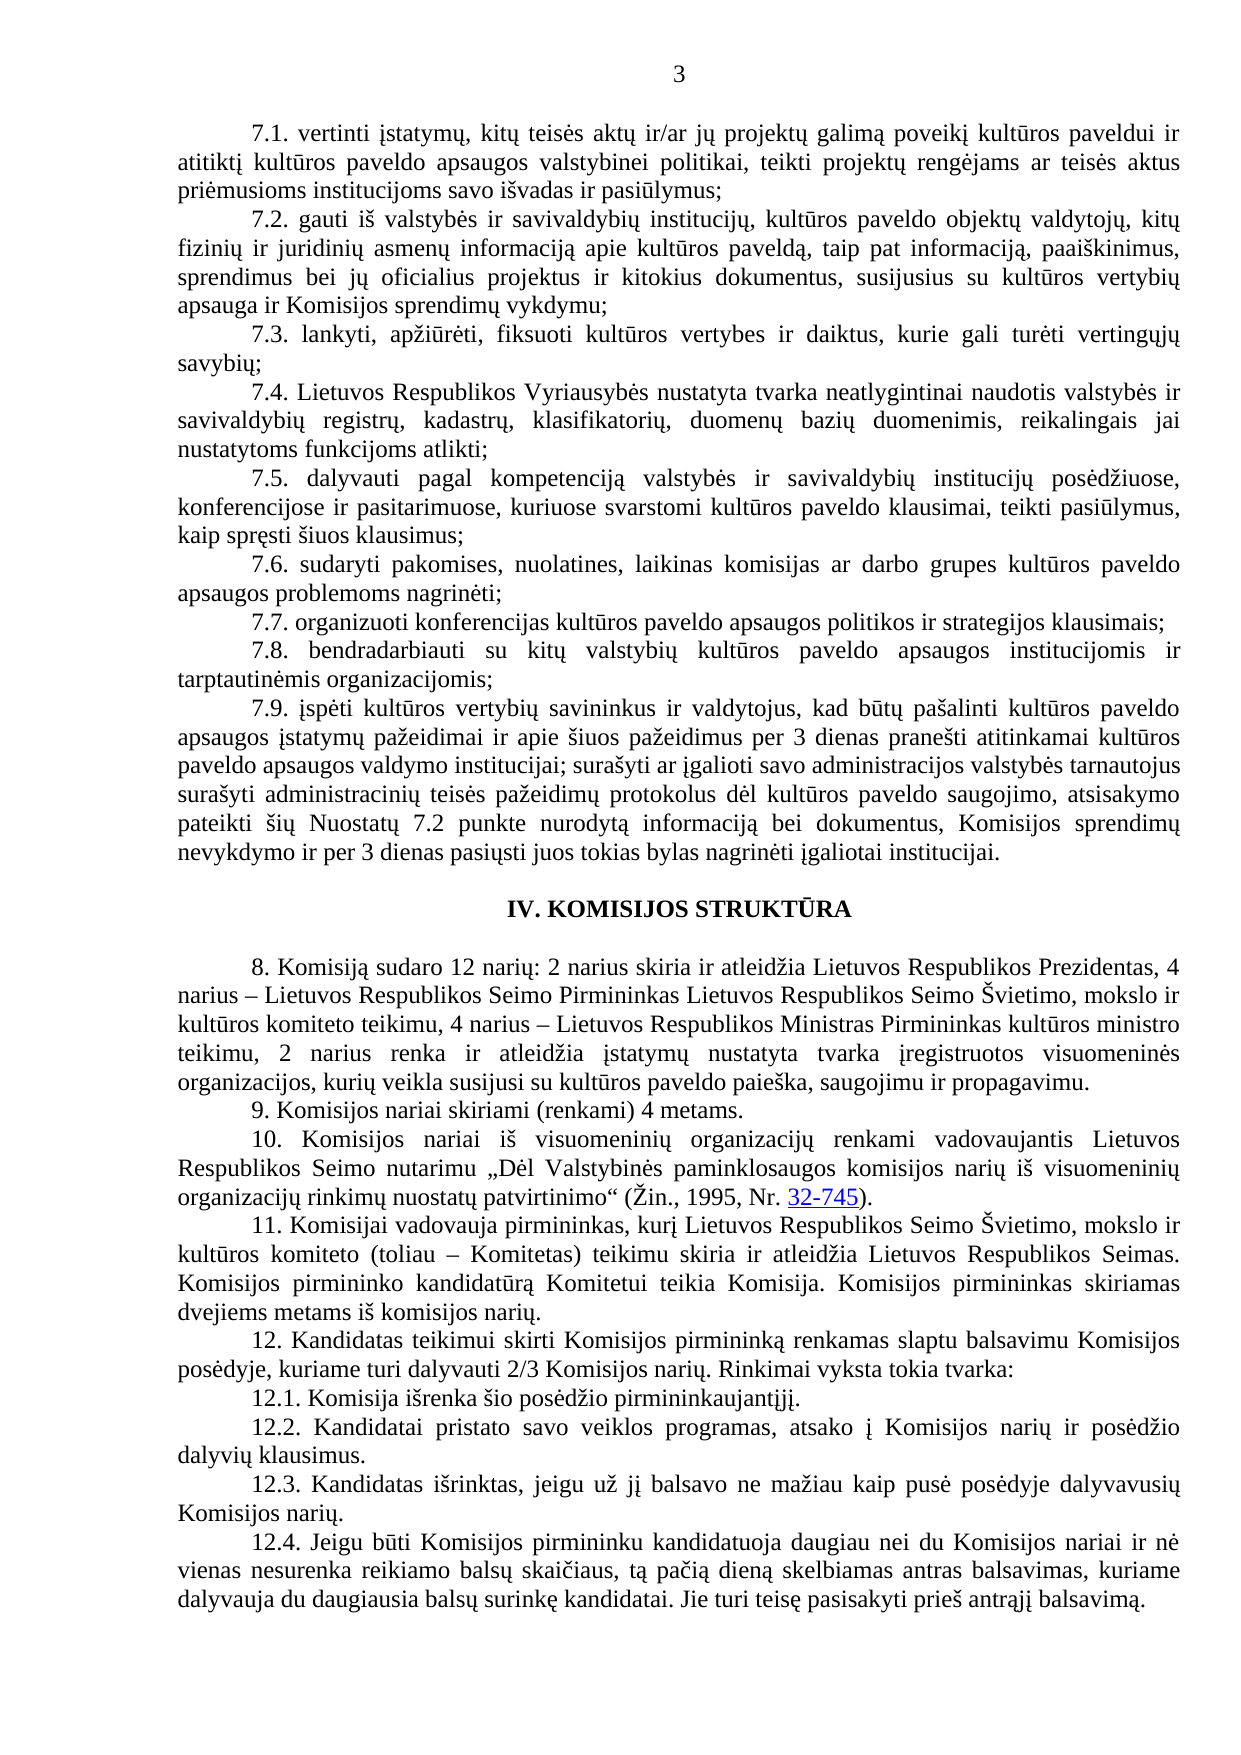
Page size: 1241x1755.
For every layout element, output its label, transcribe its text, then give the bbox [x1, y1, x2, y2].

text 7.9. įspėti kultūros vertybių savininkus ir valdytojus, kad būtų pašalinti kultūros paveldo apsaugos įstatymų pažeidimai ir apie šiuos pažeidimus per 3 dienas pranešti atitinkamai kultūros paveldo apsaugos valdymo institucijai; surašyti ar įgalioti savo administracijos valstybės tarnautojus surašyti administracinių teisės pažeidimų protokolus dėl kultūros paveldo saugojimo, atsisakymo pateikti šių Nuostatų 7.2 punkte nurodytą informaciją bei dokumentus, Komisijos sprendimų nevykdymo ir per 3 dienas pasiųsti juos tokias bylas nagrinėti įgaliotai institucijai. [177, 693, 1181, 866]
text 12.1. Komisija išrenka šio posėdžio pirmininkaujantįjį. [177, 1383, 1181, 1412]
text 7.7. organizuoti konferencijas kultūros paveldo apsaugos politikos ir strategijos klausimais; [177, 607, 1181, 636]
text 7.1. vertinti įstatymų, kitų teisės aktų ir/ar jų projektų galimą poveikį kultūros paveldui ir atitiktį kultūros paveldo apsaugos valstybinei politikai, teikti projektų rengėjams ar teisės aktus priėmusioms institucijoms savo išvadas ir pasiūlymus; [177, 118, 1181, 204]
text 10. Komisijos nariai iš visuomeninių organizacijų renkami vadovaujantis Lietuvos Respublikos Seimo nutarimu „Dėl Valstybinės paminklosaugos komisijos narių iš visuomeninių organizacijų rinkimų nuostatų patvirtinimo“ (Žin., 1995, Nr. 32-745). [177, 1124, 1181, 1211]
text IV. KOMISIJOS STRUKTŪRA [177, 894, 1181, 923]
text 12. Kandidatas teikimui skirti Komisijos pirmininką renkamas slaptu balsavimu Komisijos posėdyje, kuriame turi dalyvauti 2/3 Komisijos narių. Rinkimai vyksta tokia tvarka: [177, 1326, 1181, 1383]
text 7.5. dalyvauti pagal kompetenciją valstybės ir savivaldybių institucijų posėdžiuose, konferencijose ir pasitarimuose, kuriuose svarstomi kultūros paveldo klausimai, teikti pasiūlymus, kaip spręsti šiuos klausimus; [177, 463, 1181, 549]
text 12.2. Kandidatai pristato savo veiklos programas, atsako į Komisijos narių ir posėdžio dalyvių klausimus. [177, 1412, 1181, 1469]
text 7.4. Lietuvos Respublikos Vyriausybės nustatyta tvarka neatlygintinai naudotis valstybės ir savivaldybių registrų, kadastrų, klasifikatorių, duomenų bazių duomenimis, reikalingais jai nustatytoms funkcijoms atlikti; [177, 377, 1181, 463]
text 9. Komisijos nariai skiriami (renkami) 4 metams. [177, 1096, 1181, 1124]
text 7.6. sudaryti pakomises, nuolatines, laikinas komisijas ar darbo grupes kultūros paveldo apsaugos problemoms nagrinėti; [177, 549, 1181, 607]
text 7.8. bendradarbiauti su kitų valstybių kultūros paveldo apsaugos institucijomis ir tarptautinėmis organizacijomis; [177, 636, 1181, 693]
text 7.2. gauti iš valstybės ir savivaldybių institucijų, kultūros paveldo objektų valdytojų, kitų fizinių ir juridinių asmenų informaciją apie kultūros paveldą, taip pat informaciją, paaiškinimus, sprendimus bei jų oficialius projektus ir kitokius dokumentus, susijusius su kultūros vertybių apsauga ir Komisijos sprendimų vykdymu; [177, 204, 1181, 319]
text 11. Komisijai vadovauja pirmininkas, kurį Lietuvos Respublikos Seimo Švietimo, mokslo ir kultūros komiteto (toliau – Komitetas) teikimu skiria ir atleidžia Lietuvos Respublikos Seimas. Komisijos pirmininko kandidatūrą Komitetui teikia Komisija. Komisijos pirmininkas skiriamas dvejiems metams iš komisijos narių. [177, 1211, 1181, 1326]
text 7.3. lankyti, apžiūrėti, fiksuoti kultūros vertybes ir daiktus, kurie gali turėti vertingųjų savybių; [177, 319, 1181, 377]
text 12.4. Jeigu būti Komisijos pirmininku kandidatuoja daugiau nei du Komisijos nariai ir nė vienas nesurenka reikiamo balsų skaičiaus, tą pačią dieną skelbiamas antras balsavimas, kuriame dalyvauja du daugiausia balsų surinkę kandidatai. Jie turi teisę pasisakyti prieš antrąjį balsavimą. [177, 1527, 1181, 1613]
text 8. Komisiją sudaro 12 narių: 2 narius skiria ir atleidžia Lietuvos Respublikos Prezidentas, 4 narius – Lietuvos Respublikos Seimo Pirmininkas Lietuvos Respublikos Seimo Švietimo, mokslo ir kultūros komiteto teikimu, 4 narius – Lietuvos Respublikos Ministras Pirmininkas kultūros ministro teikimu, 2 narius renka ir atleidžia įstatymų nustatyta tvarka įregistruotos visuomeninės organizacijos, kurių veikla susijusi su kultūros paveldo paieška, saugojimu ir propagavimu. [177, 952, 1181, 1096]
text 12.3. Kandidatas išrinktas, jeigu už jį balsavo ne mažiau kaip pusė posėdyje dalyvavusių Komisijos narių. [177, 1469, 1181, 1527]
